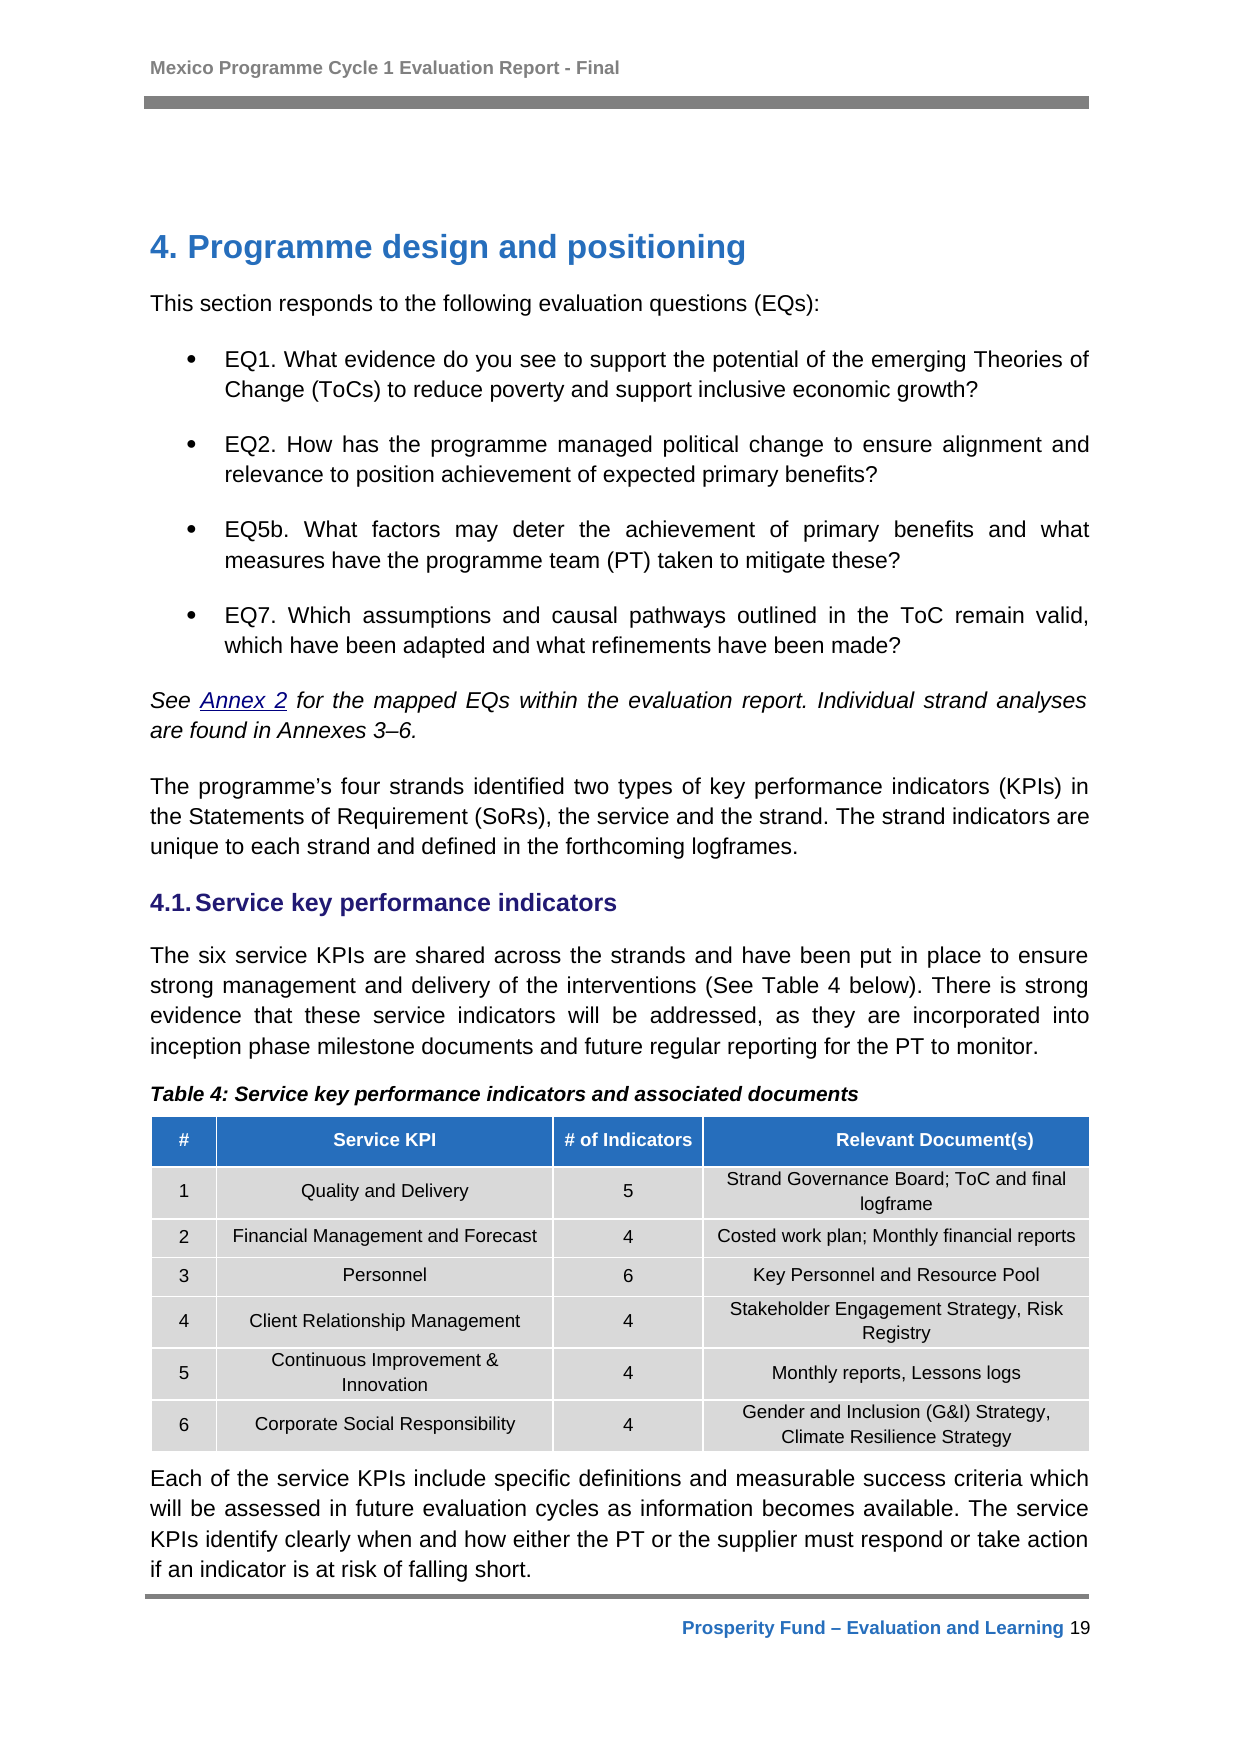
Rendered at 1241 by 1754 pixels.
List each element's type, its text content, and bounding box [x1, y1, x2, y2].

table_cell Key Personnel and Resource Pool [704, 1258, 1089, 1296]
text See Annex 2 for the mapped EQs within the evaluation report. Individual strand analyses are found in Annexes 3–6. [150, 687, 1090, 744]
title Table 4: Service key performance indicators and associated documents [150, 1082, 1090, 1106]
table_cell 5 [152, 1349, 216, 1399]
table_cell 5 [554, 1168, 702, 1218]
table_cell Quality and Delivery [217, 1168, 552, 1218]
subtitle Service key performance indicators [150, 888, 1090, 917]
table_cell Client Relationship Management [217, 1297, 552, 1347]
table_cell 4 [554, 1401, 702, 1451]
table_header # of Indicators [554, 1117, 702, 1166]
table_cell 3 [152, 1258, 216, 1296]
table_cell Personnel [217, 1258, 552, 1296]
table_cell 1 [152, 1168, 216, 1218]
list EQ5b. What factors may deter the achievement of primary benefits and what measures have the programme team (PT) taken to mitigate these? [187, 516, 1090, 573]
table_cell 4 [554, 1297, 702, 1347]
table_cell 4 [554, 1349, 702, 1399]
table_cell Strand Governance Board; ToC and final logframe [704, 1168, 1089, 1218]
list EQ7. Which assumptions and causal pathways outlined in the ToC remain valid, which have been adapted and what refinements have been made? [187, 602, 1090, 658]
table_cell Financial Management and Forecast [217, 1220, 552, 1257]
table_cell 4 [152, 1297, 216, 1347]
table_cell 4 [554, 1220, 702, 1257]
text The programme’s four strands identified two types of key performance indicators (KPIs) in the Statements of Requirement (SoRs), the service and the strand. The strand indicators are unique to each strand and defined in the forthcoming logframes. [150, 773, 1090, 859]
table_cell Costed work plan; Monthly financial reports [704, 1220, 1089, 1257]
table_cell Corporate Social Responsibility [217, 1401, 552, 1451]
list EQ1. What evidence do you see to support the potential of the emerging Theories of Change (ToCs) to reduce poverty and support inclusive economic growth? [187, 346, 1090, 402]
table_cell 6 [152, 1401, 216, 1451]
table_cell Monthly reports, Lessons logs [704, 1349, 1089, 1399]
list EQ2. How has the programme managed political change to ensure alignment and relevance to position achievement of expected primary benefits? [187, 431, 1090, 488]
table_header # [152, 1117, 216, 1166]
table_header Relevant Document(s) [704, 1117, 1089, 1166]
table_cell Continuous Improvement & Innovation [217, 1349, 552, 1399]
table_cell Gender and Inclusion (G&I) Strategy, Climate Resilience Strategy [704, 1401, 1089, 1451]
text Each of the service KPIs include specific definitions and measurable success criteria which will be assessed in future evaluation cycles as information becomes available. The service KPIs identify clearly when and how either the PT or the supplier must respond or take action if an indicator is at risk of falling short. [150, 1465, 1090, 1582]
table_cell 6 [554, 1258, 702, 1296]
table_cell Stakeholder Engagement Strategy, Risk Registry [704, 1297, 1089, 1347]
subtitle Programme design and positioning [150, 227, 1090, 265]
text The six service KPIs are shared across the strands and have been put in place to ensure strong management and delivery of the interventions (See Table 4 below). There is strong evidence that these service indicators will be addressed, as they are incorporated into inception phase milestone documents and future regular reporting for the PT to monitor. [150, 942, 1090, 1059]
table_cell 2 [152, 1220, 216, 1257]
text This section responds to the following evaluation questions (EQs): [150, 290, 1090, 317]
table_header Service KPI [217, 1117, 552, 1166]
